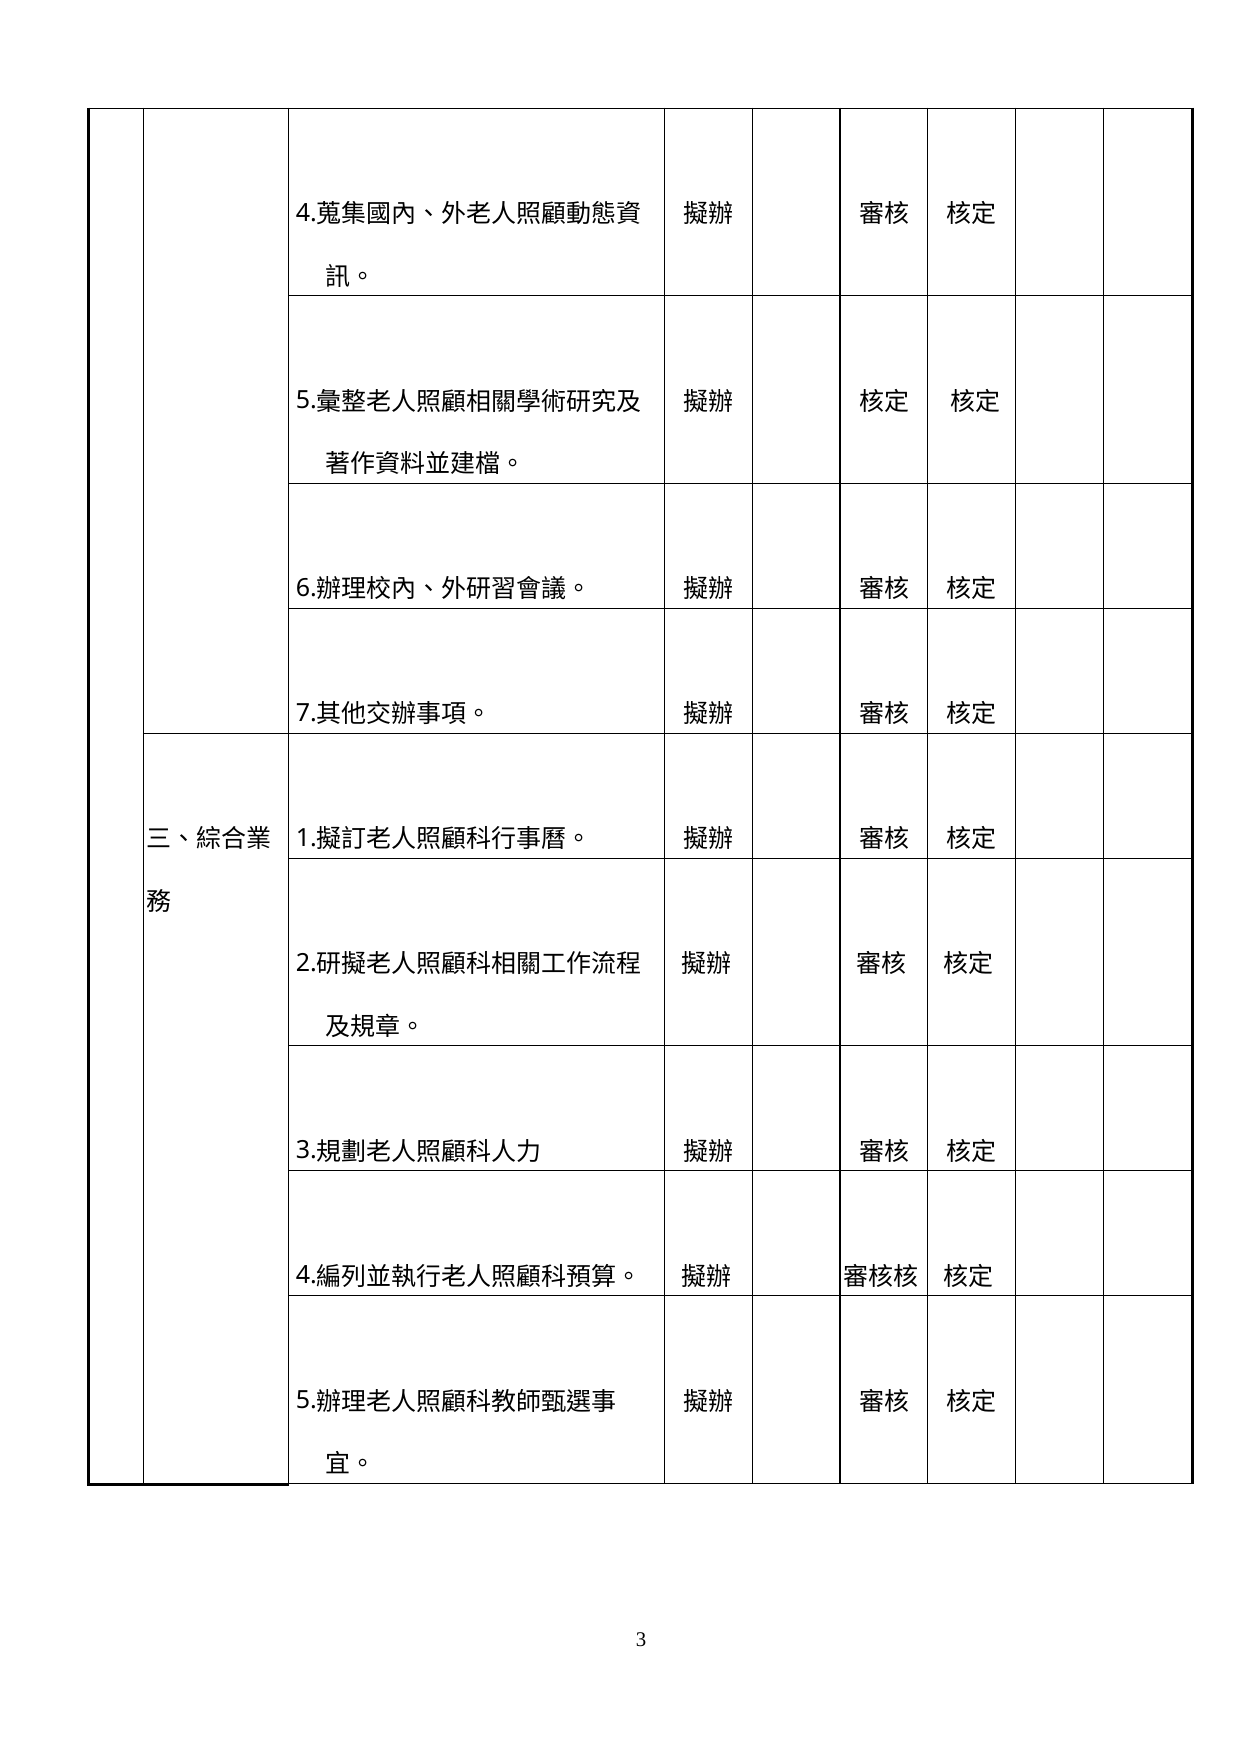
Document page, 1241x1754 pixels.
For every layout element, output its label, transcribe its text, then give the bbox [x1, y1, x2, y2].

table_cell [753, 296, 839, 483]
table_cell [753, 609, 839, 733]
table_cell 擬辦 [665, 109, 752, 295]
table_cell [753, 484, 839, 608]
table_cell [753, 109, 839, 295]
table_cell 擬辦 [665, 1296, 752, 1483]
table_cell 擬辦 [665, 609, 752, 733]
table_cell 核定 [928, 1046, 1015, 1170]
table_cell 6.辦理校內、外研習會議。 [289, 484, 664, 608]
table_cell 4.編列並執行老人照顧科預算。 [289, 1171, 664, 1295]
table_cell 審核 [841, 859, 927, 1045]
table_cell 審核 [841, 734, 927, 858]
table_cell [1104, 859, 1191, 1045]
table_cell 核定 [841, 296, 927, 483]
table_cell 1.擬訂老人照顧科行事曆。 [289, 734, 664, 858]
table_cell [144, 109, 288, 733]
table_cell 審核 [841, 1296, 927, 1483]
table_cell [1104, 609, 1191, 733]
table_cell 擬辦 [665, 484, 752, 608]
table_cell 5.彙整老人照顧相關學術研究及著作資料並建檔。 [289, 296, 664, 483]
table_cell [1104, 109, 1191, 295]
table_cell [1016, 296, 1103, 483]
table_cell 核定 [928, 859, 1015, 1045]
table_cell 核定 [928, 296, 1015, 483]
table_cell [753, 734, 839, 858]
table_cell 5.辦理老人照顧科教師甄選事宜。 [289, 1296, 664, 1483]
table_cell [1016, 1296, 1103, 1483]
table_cell [753, 859, 839, 1045]
table_cell 審核 [841, 484, 927, 608]
table_cell 核定 [928, 1171, 1015, 1295]
table_cell 擬辦 [665, 296, 752, 483]
table_cell [1016, 109, 1103, 295]
table_cell 擬辦 [665, 859, 752, 1045]
table_cell 審核核 [841, 1171, 927, 1295]
table_cell 審核 [841, 609, 927, 733]
table_cell 審核 [841, 109, 927, 295]
table_cell [1104, 734, 1191, 858]
table_cell 擬辦 [665, 734, 752, 858]
table_cell [1104, 484, 1191, 608]
table_cell 7.其他交辦事項。 [289, 609, 664, 733]
table_cell [1016, 1171, 1103, 1295]
table_cell [1016, 734, 1103, 858]
table_cell 核定 [928, 734, 1015, 858]
table_cell [1016, 1046, 1103, 1170]
table_cell [753, 1046, 839, 1170]
table_cell [753, 1171, 839, 1295]
table_cell [90, 109, 143, 1483]
table_cell 審核 [841, 1046, 927, 1170]
table_cell 核定 [928, 609, 1015, 733]
table_cell 擬辦 [665, 1171, 752, 1295]
table_cell 核定 [928, 109, 1015, 295]
table_cell [1016, 609, 1103, 733]
table_cell [1104, 296, 1191, 483]
table_cell [1104, 1296, 1191, 1483]
table_cell [1104, 1046, 1191, 1170]
table_cell 核定 [928, 1296, 1015, 1483]
table_cell 擬辦 [665, 1046, 752, 1170]
table_cell [1016, 484, 1103, 608]
table_cell 3.規劃老人照顧科人力 [289, 1046, 664, 1170]
table_cell 三、綜合業務 [144, 734, 288, 1483]
table_cell [1016, 859, 1103, 1045]
table_cell 4.蒐集國內、外老人照顧動態資訊。 [289, 109, 664, 295]
table_cell [1104, 1171, 1191, 1295]
table_cell 2.研擬老人照顧科相關工作流程及規章。 [289, 859, 664, 1045]
table_cell 核定 [928, 484, 1015, 608]
table_cell [753, 1296, 839, 1483]
